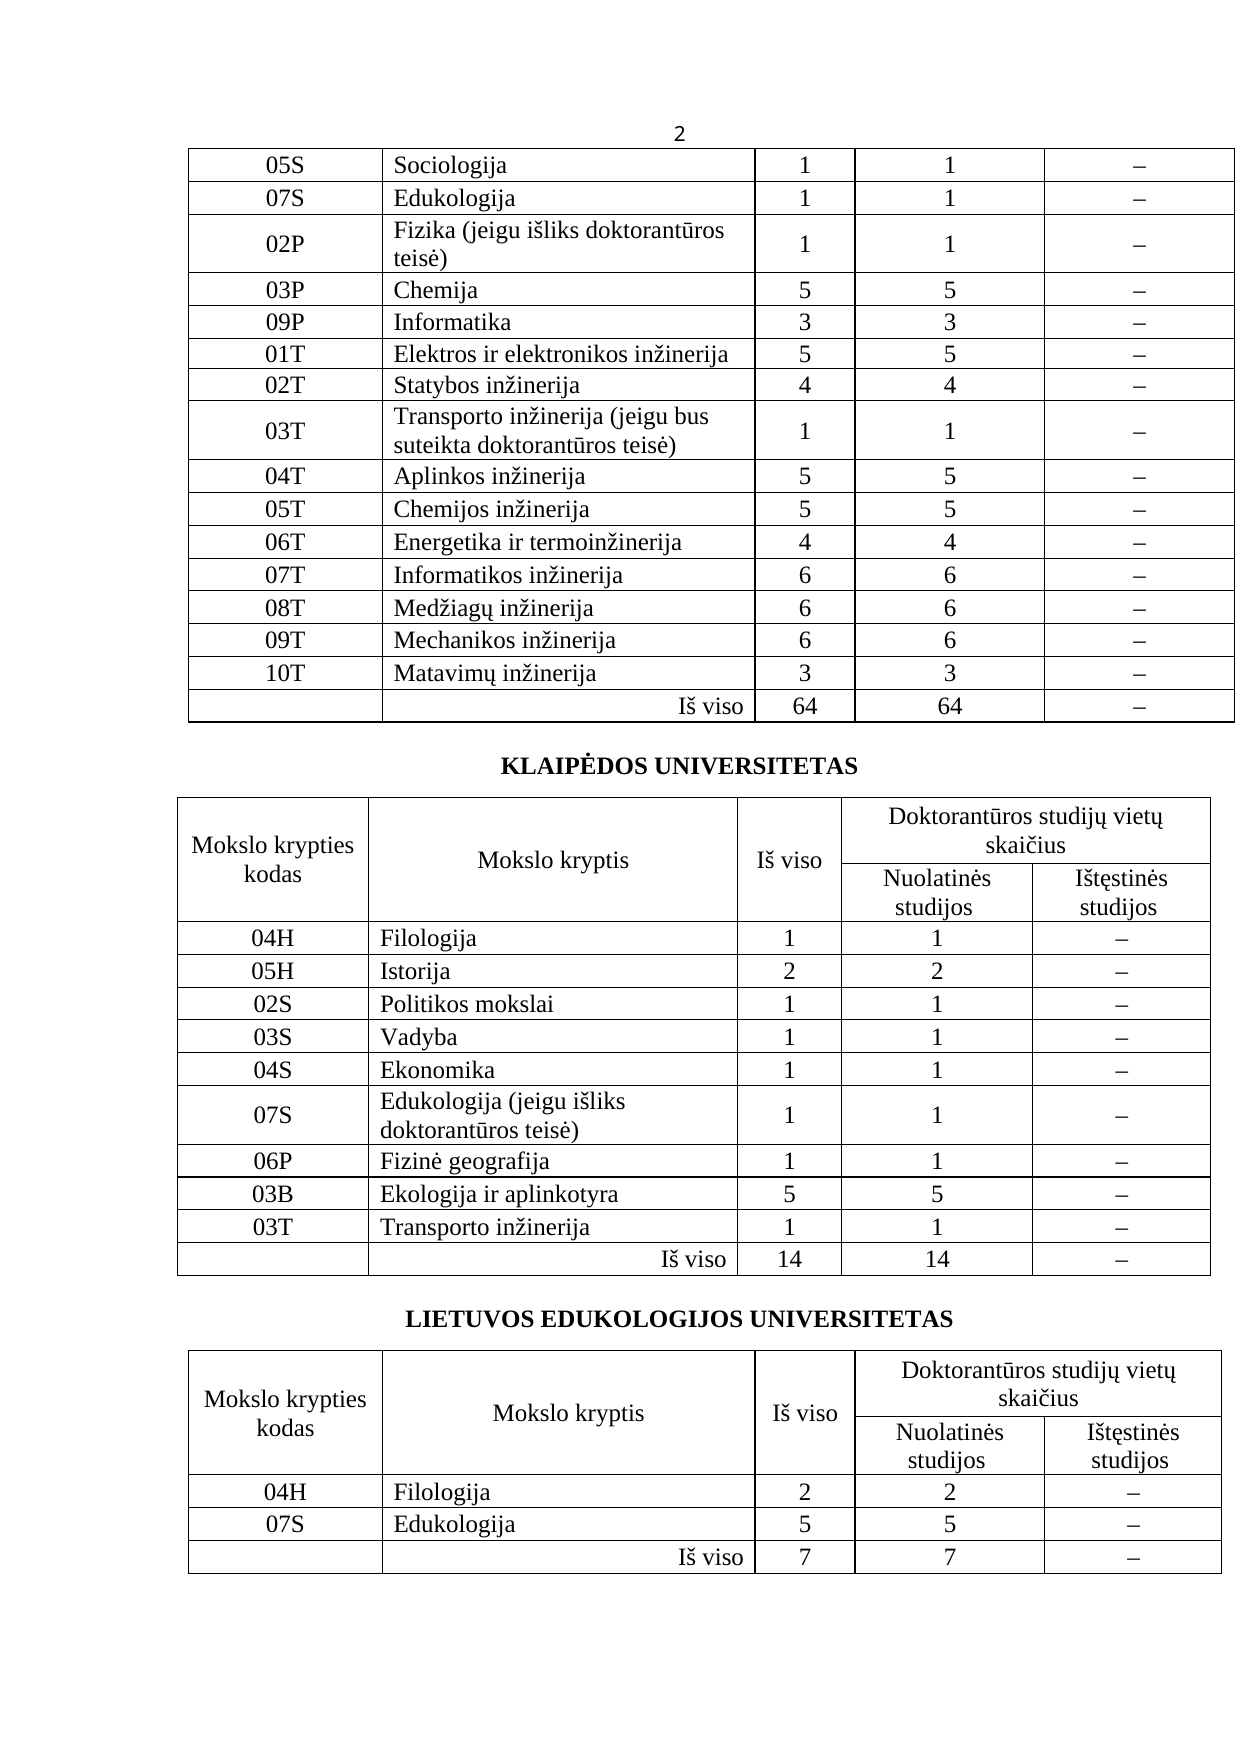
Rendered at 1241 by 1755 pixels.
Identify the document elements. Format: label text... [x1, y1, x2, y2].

table_cell – [1045, 182, 1234, 214]
table_cell – [1033, 1053, 1210, 1085]
table_cell 1 [856, 215, 1044, 272]
table_cell 5 [856, 339, 1044, 368]
table_cell 6 [756, 559, 854, 590]
table_cell – [1045, 369, 1234, 400]
table_cell 1 [738, 1086, 841, 1143]
table_cell 1 [856, 149, 1044, 181]
table_cell 5 [756, 460, 854, 492]
table_cell 5 [856, 460, 1044, 492]
table_cell 09T [189, 624, 382, 656]
table_cell 1 [842, 1145, 1032, 1176]
table_cell – [1033, 1178, 1210, 1209]
table_cell 5 [756, 1508, 854, 1540]
table_cell 02S [178, 988, 368, 1019]
table_cell Politikos mokslai [369, 988, 737, 1019]
table_cell Energetika ir termoinžinerija [383, 526, 754, 557]
table_cell – [1045, 339, 1234, 368]
table_cell 10T [189, 657, 382, 689]
table_cell 03P [189, 273, 382, 305]
table_cell 2 [738, 955, 841, 987]
table_header Doktorantūros studijų vietų skaičius [842, 798, 1210, 862]
table_cell 2 [756, 1475, 854, 1507]
table_cell 64 [856, 690, 1044, 721]
table_cell 14 [738, 1243, 841, 1275]
table_cell 1 [842, 1053, 1032, 1085]
table_cell 6 [856, 559, 1044, 590]
table_cell 5 [738, 1178, 841, 1209]
table_cell 01T [189, 339, 382, 368]
table_cell 3 [856, 306, 1044, 338]
table_cell 1 [842, 1210, 1032, 1242]
table_cell Iš viso [383, 1541, 754, 1573]
table_header Mokslo kryptis [383, 1351, 754, 1474]
table_cell 5 [756, 273, 854, 305]
table_cell 2 [856, 1475, 1044, 1507]
table_cell – [1033, 1210, 1210, 1242]
table_cell Statybos inžinerija [383, 369, 754, 400]
table_cell Transporto inžinerija (jeigu bus suteikta doktorantūros teisė) [383, 401, 754, 459]
table_cell [189, 690, 382, 721]
table_cell 05H [178, 955, 368, 987]
table_cell 5 [856, 1508, 1044, 1540]
table_cell Medžiagų inžinerija [383, 591, 754, 623]
table_header Mokslo kryptis [369, 798, 737, 921]
table_cell 08T [189, 591, 382, 623]
table_cell 04S [178, 1053, 368, 1085]
table_cell 1 [738, 988, 841, 1019]
table_cell 3 [756, 306, 854, 338]
table_cell – [1045, 215, 1234, 272]
table_cell Nuolatinės studijos [856, 1417, 1044, 1474]
table_cell 3 [856, 657, 1044, 689]
table_cell Ištęstinės studijos [1045, 1417, 1221, 1474]
table_cell Elektros ir elektronikos inžinerija [383, 339, 754, 368]
table_cell Mechanikos inžinerija [383, 624, 754, 656]
table_cell Fizika (jeigu išliks doktorantūros teisė) [383, 215, 754, 272]
table_cell 1 [756, 149, 854, 181]
table_cell 6 [856, 624, 1044, 656]
table_cell – [1045, 526, 1234, 557]
table_cell – [1045, 306, 1234, 338]
table_cell 7 [856, 1541, 1044, 1573]
table_cell – [1033, 955, 1210, 987]
table_cell Transporto inžinerija [369, 1210, 737, 1242]
table_cell 1 [856, 401, 1044, 459]
table_cell 1 [842, 922, 1032, 954]
table_cell 1 [842, 1020, 1032, 1052]
table_header Iš viso [738, 798, 841, 921]
table_cell – [1033, 1086, 1210, 1143]
table_cell 1 [738, 922, 841, 954]
table_cell Sociologija [383, 149, 754, 181]
table_cell 03T [178, 1210, 368, 1242]
table_cell 04T [189, 460, 382, 492]
table_cell 4 [856, 526, 1044, 557]
table_cell 06P [178, 1145, 368, 1176]
table_cell Edukologija [383, 182, 754, 214]
table_cell 6 [856, 591, 1044, 623]
table_cell Ištęstinės studijos [1033, 864, 1210, 921]
table_cell 03B [178, 1178, 368, 1209]
table_cell – [1045, 690, 1234, 721]
table_header Iš viso [756, 1351, 854, 1474]
table_cell – [1045, 624, 1234, 656]
table_cell 1 [756, 401, 854, 459]
table_cell [189, 1541, 382, 1573]
table_cell Ekologija ir aplinkotyra [369, 1178, 737, 1209]
table_cell – [1033, 988, 1210, 1019]
table_cell 5 [856, 493, 1044, 524]
table_cell – [1033, 1243, 1210, 1275]
table_cell – [1033, 1145, 1210, 1176]
table_cell 1 [756, 215, 854, 272]
table_cell – [1045, 559, 1234, 590]
table_cell Filologija [383, 1475, 754, 1507]
table_cell 4 [756, 526, 854, 557]
table_cell Ekonomika [369, 1053, 737, 1085]
table_cell 05S [189, 149, 382, 181]
table_cell Vadyba [369, 1020, 737, 1052]
table_cell 02P [189, 215, 382, 272]
table_cell 06T [189, 526, 382, 557]
table_cell 5 [856, 273, 1044, 305]
table_header Mokslo krypties kodas [189, 1351, 382, 1474]
table_cell [178, 1243, 368, 1275]
table_cell – [1045, 1475, 1221, 1507]
table_cell 1 [738, 1053, 841, 1085]
table_header Doktorantūros studijų vietų skaičius [856, 1351, 1221, 1416]
table_cell 09P [189, 306, 382, 338]
table_cell 05T [189, 493, 382, 524]
table_cell 07S [178, 1086, 368, 1143]
table_cell – [1033, 922, 1210, 954]
table_cell Fizinė geografija [369, 1145, 737, 1176]
table_cell 07S [189, 1508, 382, 1540]
table_cell Aplinkos inžinerija [383, 460, 754, 492]
table_cell 5 [756, 339, 854, 368]
text KLAIPĖDOS UNIVERSITETAS [177, 751, 1182, 780]
table_cell – [1045, 273, 1234, 305]
table_header Mokslo krypties kodas [178, 798, 368, 921]
table_cell Iš viso [369, 1243, 737, 1275]
table_cell 04H [178, 922, 368, 954]
table_cell 7 [756, 1541, 854, 1573]
table_cell 07S [189, 182, 382, 214]
table_cell 03S [178, 1020, 368, 1052]
table_cell 4 [756, 369, 854, 400]
table_cell 6 [756, 591, 854, 623]
table_cell – [1045, 493, 1234, 524]
table_cell 1 [738, 1210, 841, 1242]
table_cell Edukologija (jeigu išliks doktorantūros teisė) [369, 1086, 737, 1143]
table_cell Edukologija [383, 1508, 754, 1540]
table_cell Informatika [383, 306, 754, 338]
table_cell Iš viso [383, 690, 754, 721]
table_cell – [1045, 460, 1234, 492]
table_cell Filologija [369, 922, 737, 954]
table_cell 3 [756, 657, 854, 689]
text LIETUVOS EDUKOLOGIJOS UNIVERSITETAS [177, 1304, 1182, 1333]
table_cell 5 [756, 493, 854, 524]
table_cell 64 [756, 690, 854, 721]
table_cell Istorija [369, 955, 737, 987]
table_cell 2 [842, 955, 1032, 987]
table_cell – [1045, 657, 1234, 689]
table_cell 04H [189, 1475, 382, 1507]
table_cell 1 [738, 1145, 841, 1176]
table_cell 03T [189, 401, 382, 459]
table_cell Chemijos inžinerija [383, 493, 754, 524]
table_cell – [1045, 1508, 1221, 1540]
table_cell 1 [842, 1086, 1032, 1143]
table_cell 07T [189, 559, 382, 590]
table_cell 4 [856, 369, 1044, 400]
table_cell 6 [756, 624, 854, 656]
table_cell – [1045, 591, 1234, 623]
table_cell – [1045, 149, 1234, 181]
table_cell 1 [842, 988, 1032, 1019]
table_cell 5 [842, 1178, 1032, 1209]
table_cell – [1045, 1541, 1221, 1573]
table_cell 1 [856, 182, 1044, 214]
table_cell – [1045, 401, 1234, 459]
table_cell 1 [756, 182, 854, 214]
table_cell 02T [189, 369, 382, 400]
table_cell 14 [842, 1243, 1032, 1275]
table_cell Nuolatinės studijos [842, 864, 1032, 921]
table_cell Matavimų inžinerija [383, 657, 754, 689]
table_cell – [1033, 1020, 1210, 1052]
table_cell Chemija [383, 273, 754, 305]
table_cell 1 [738, 1020, 841, 1052]
table_cell Informatikos inžinerija [383, 559, 754, 590]
